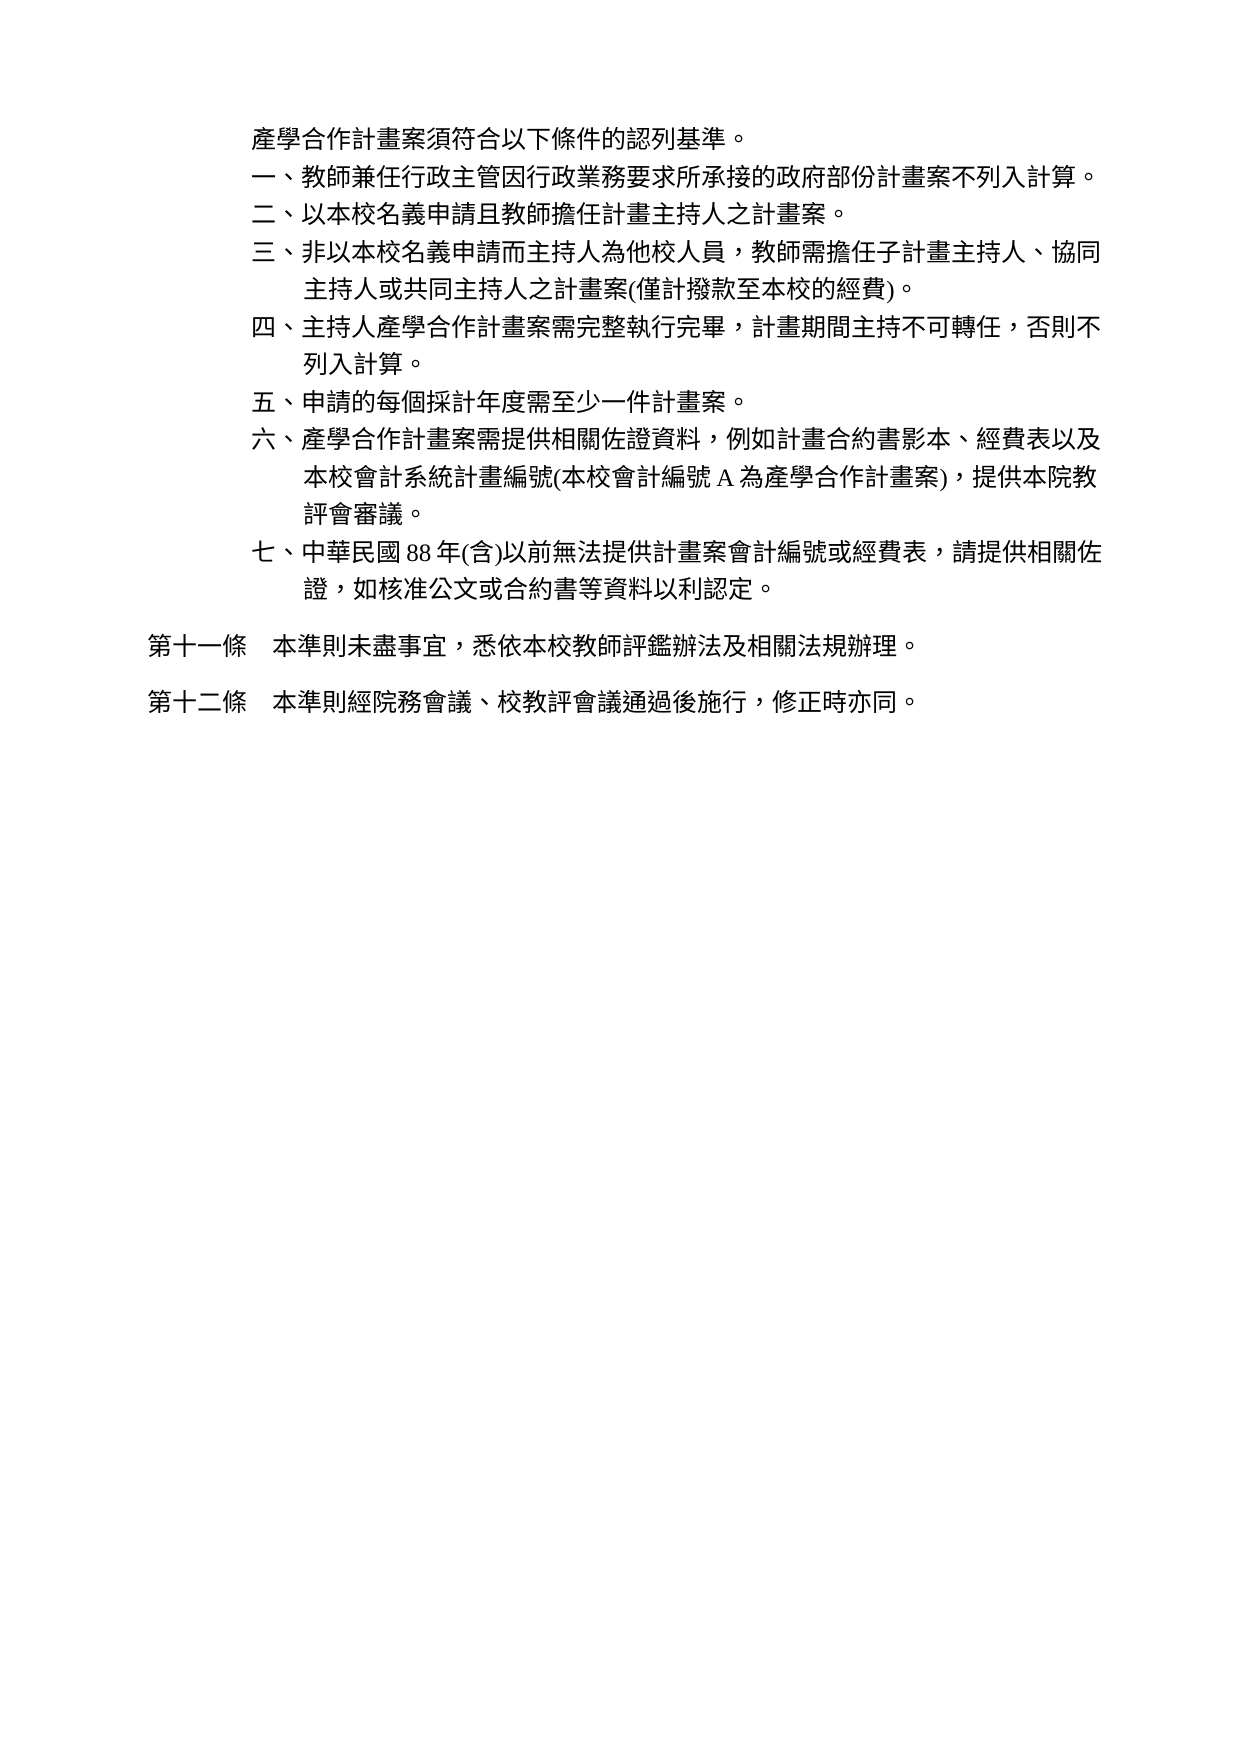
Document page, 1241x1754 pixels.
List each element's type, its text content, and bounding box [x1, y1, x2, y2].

list 七、中華民國88年(含)以前無法提供計畫案會計編號或經費表，請提供相關佐證，如核准公文或合約書等資料以利認定。 [251, 532, 1107, 607]
text 產學合作計畫案須符合以下條件的認列基準。 [148, 119, 1107, 157]
list 三、非以本校名義申請而主持人為他校人員，教師需擔任子計畫主持人、協同主持人或共同主持人之計畫案(僅計撥款至本校的經費)。 [251, 232, 1107, 307]
list 一、教師兼任行政主管因行政業務要求所承接的政府部份計畫案不列入計算。 [251, 157, 1107, 194]
text 第十一條 本準則未盡事宜，悉依本校教師評鑑辦法及相關法規辦理。 [148, 625, 1107, 663]
text 第十二條 本準則經院務會議、校教評會議通過後施行，修正時亦同。 [148, 682, 1107, 719]
list 六、產學合作計畫案需提供相關佐證資料，例如計畫合約書影本、經費表以及本校會計系統計畫編號(本校會計編號A為產學合作計畫案)，提供本院教評會審議。 [251, 419, 1107, 532]
list 五、申請的每個採計年度需至少一件計畫案。 [251, 382, 1107, 419]
list 四、主持人產學合作計畫案需完整執行完畢，計畫期間主持不可轉任，否則不列入計算。 [251, 307, 1107, 382]
list 二、以本校名義申請且教師擔任計畫主持人之計畫案。 [251, 194, 1107, 232]
